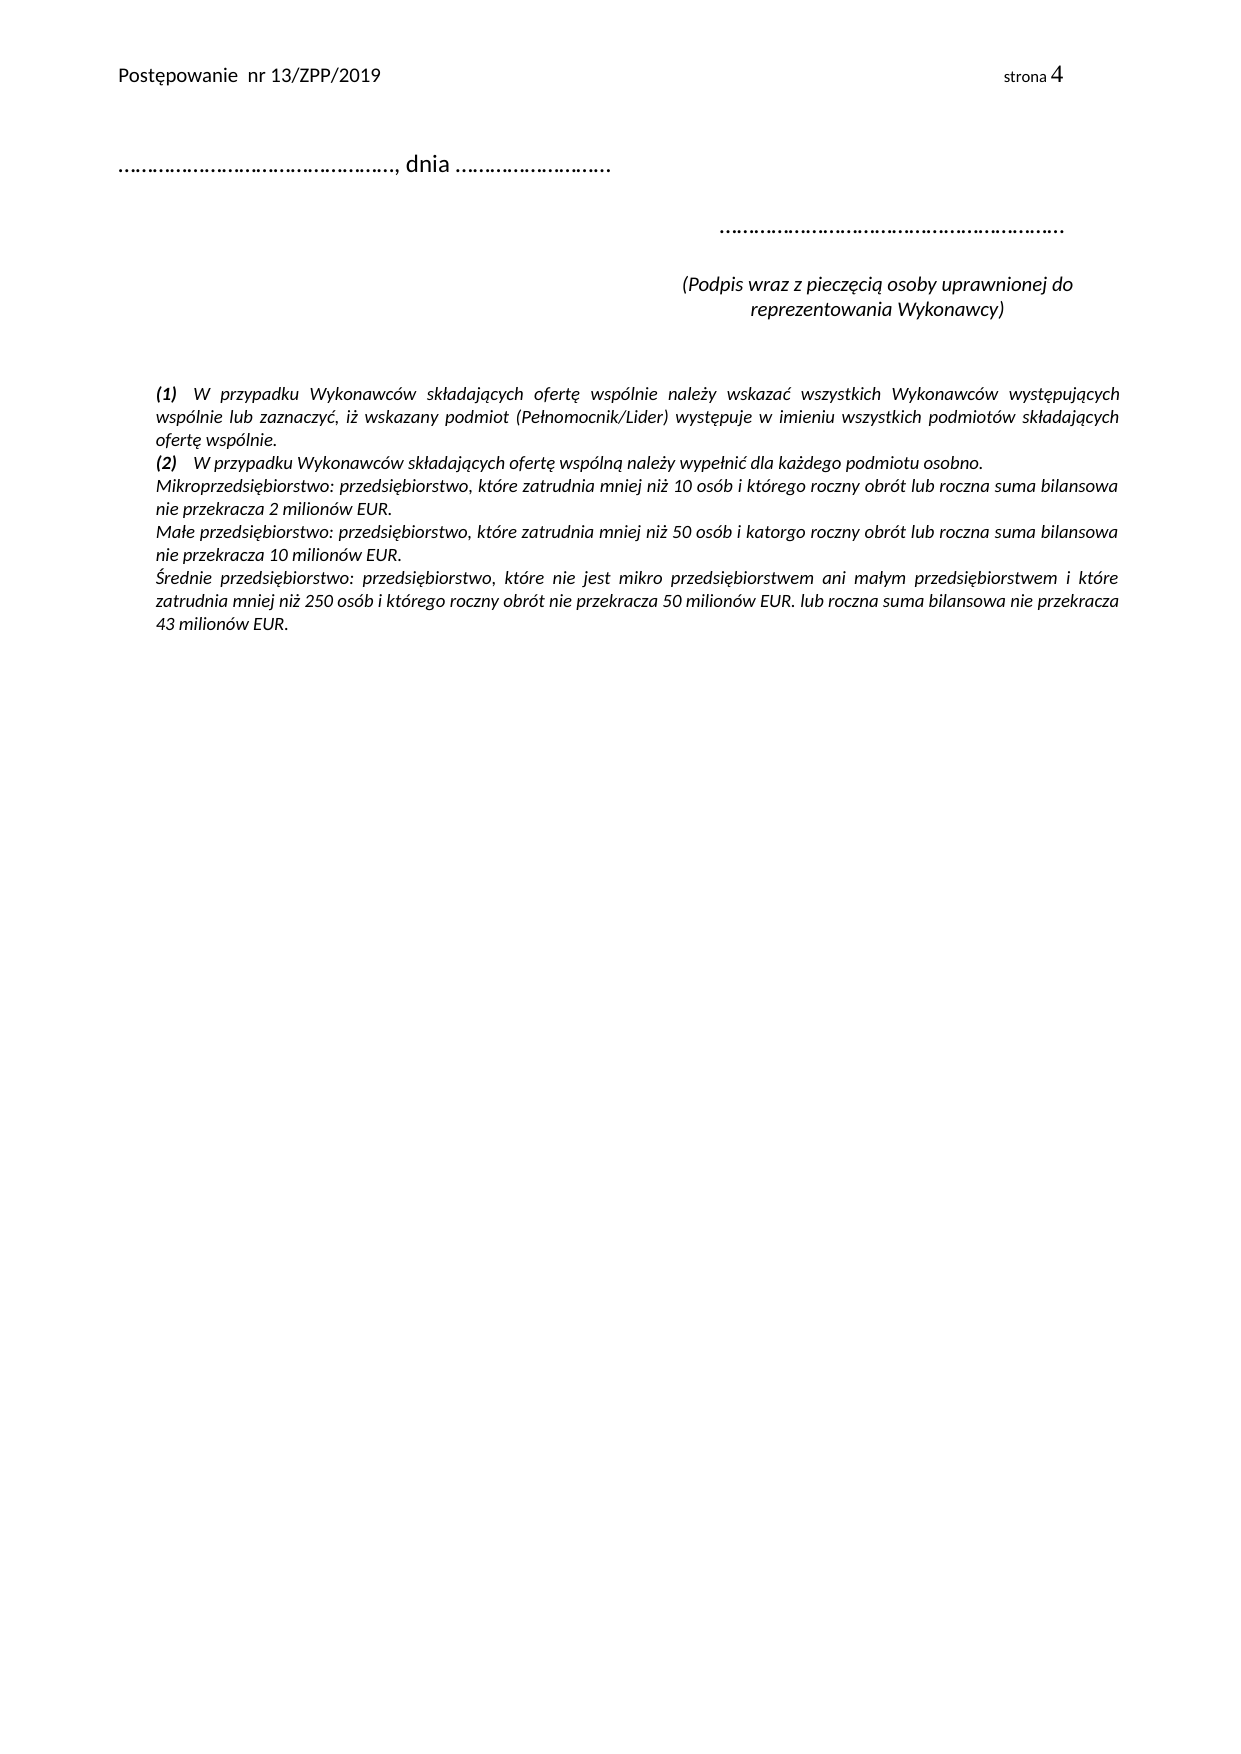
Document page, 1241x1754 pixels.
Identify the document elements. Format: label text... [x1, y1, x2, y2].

text …………………………………………, dnia ……………………… [118, 149, 1123, 179]
text Małe przedsiębiorstwo: przedsiębiorstwo, które zatrudnia mniej niż 50 osób i katorgo roczny obrót lub roczna suma bilansowa nie przekracza 10 milionów EUR. [156, 520, 1123, 566]
list W przypadku Wykonawców składających ofertę wspólnie należy wskazać wszystkich Wykonawców występujących wspólnie lub zaznaczyć, iż wskazany podmiot (Pełnomocnik/Lider) występuje w imieniu wszystkich podmiotów składających ofertę wspólnie. [156, 383, 1123, 451]
text Mikroprzedsiębiorstwo: przedsiębiorstwo, które zatrudnia mniej niż 10 osób i którego roczny obrót lub roczna suma bilansowa nie przekracza 2 milionów EUR. [156, 474, 1123, 520]
text (Podpis wraz z pieczęcią osoby uprawnionej do reprezentowania Wykonawcy) [634, 271, 1123, 322]
list W przypadku Wykonawców składających ofertę wspólną należy wypełnić dla każdego podmiotu osobno. [156, 451, 1123, 474]
text Średnie przedsiębiorstwo: przedsiębiorstwo, które nie jest mikro przedsiębiorstwem ani małym przedsiębiorstwem i które zatrudnia mniej niż 250 osób i którego roczny obrót nie przekracza 50 milionów EUR. lub roczna suma bilansowa nie przekracza 43 milionów EUR. [156, 566, 1123, 635]
text …………………………………………………… [118, 210, 1123, 240]
